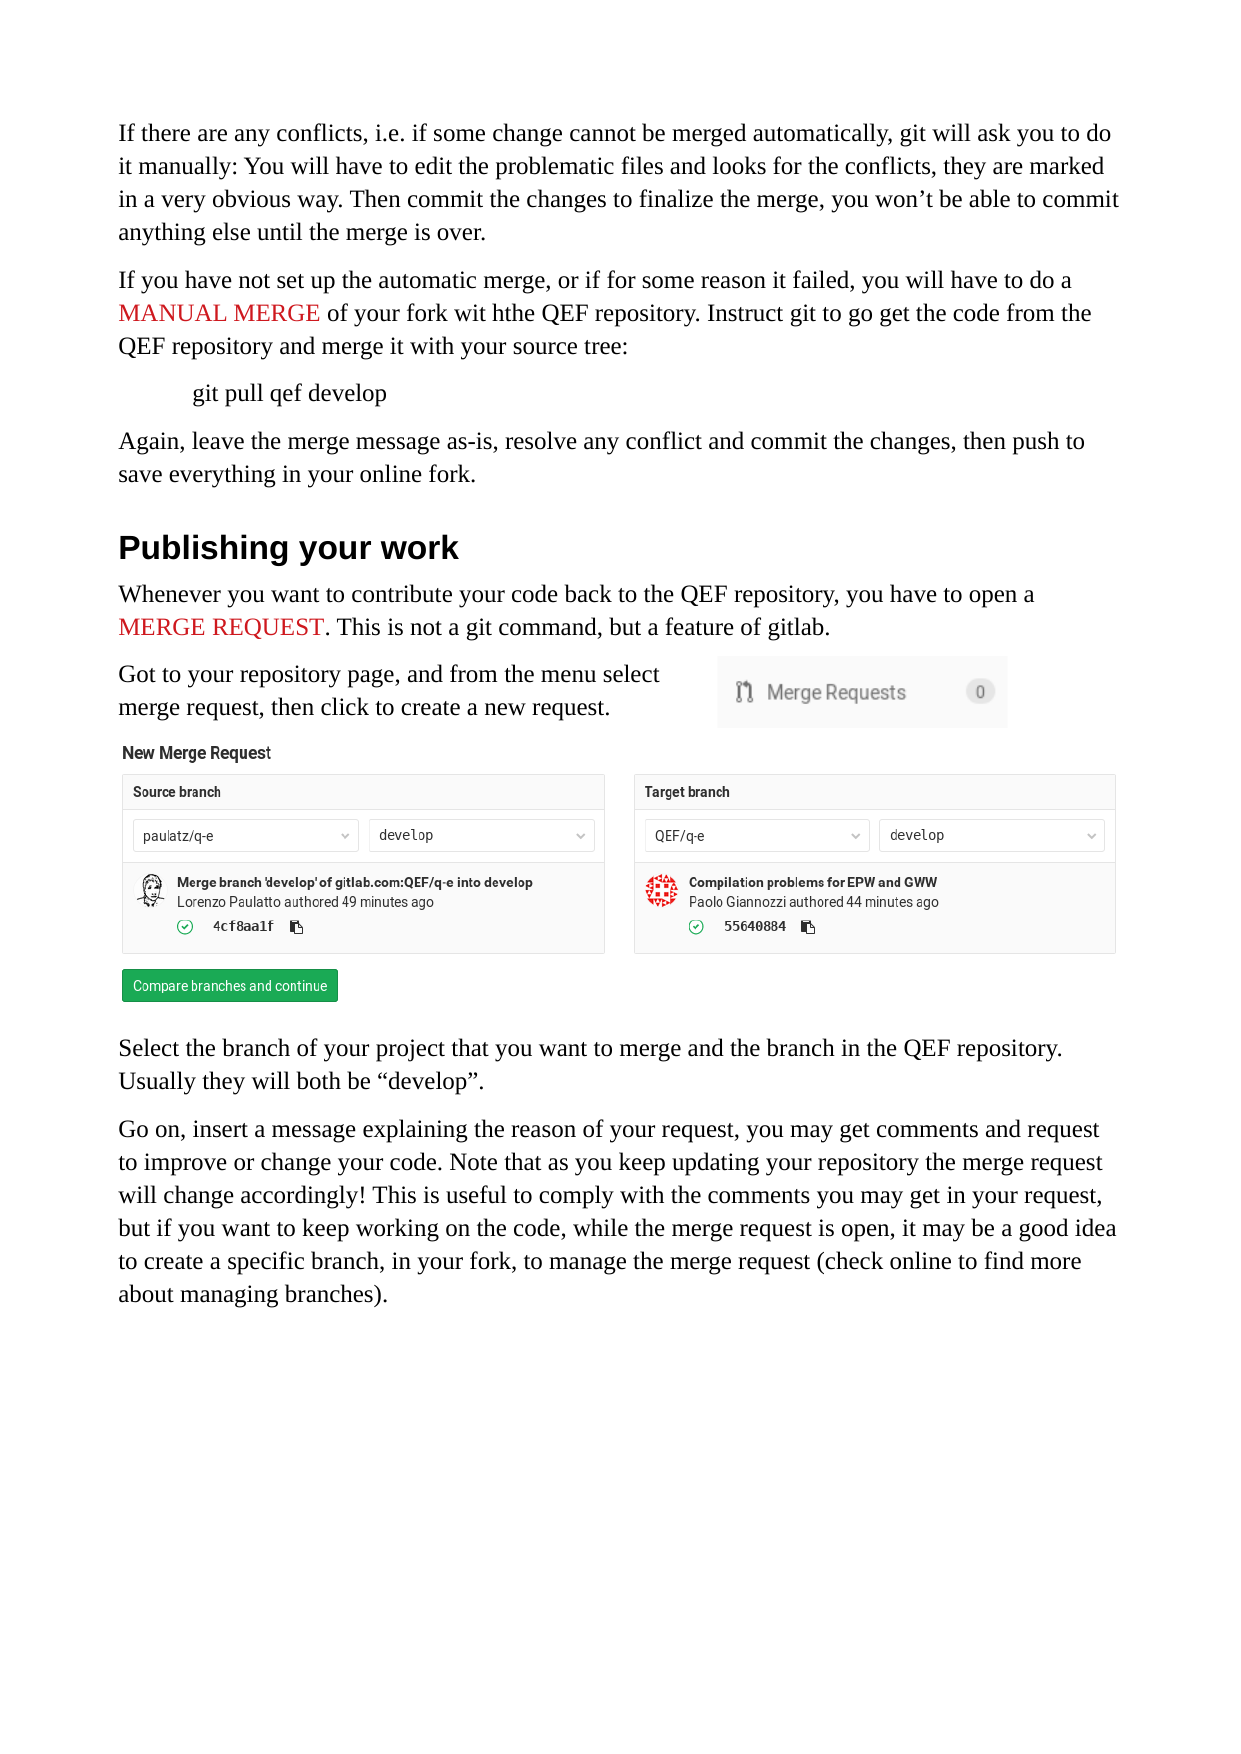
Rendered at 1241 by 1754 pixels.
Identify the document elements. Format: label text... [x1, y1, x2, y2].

text git pull qef develop [192, 378, 1122, 407]
subtitle Publishing your work [118, 527, 1122, 566]
text Select the branch of your project that you want to merge and the branch in the QEF repository. Usually they will both be “develop”. [118, 1029, 1122, 1095]
text Go on, insert a message explaining the reason of your request, you may get comments and request to improve or change your code. Note that as you keep updating your repository the merge request will change accordingly! This is useful to comply with the comments you may get in your request, but if you want to keep working on the code, while the merge request is open, it may be a good idea to create a specific branch, in your fork, to manage the merge request (check online to find more about managing branches). [118, 1114, 1122, 1307]
picture [717, 656, 1008, 728]
text If there are any conflicts, i.e. if some change cannot be merged automatically, git will ask you to do it manually: You will have to edit the problematic files and looks for the conflicts, they are marked in a very obvious way. Then commit the changes to finalize the merge, you won’t be able to commit anything else until the merge is over. [118, 118, 1122, 246]
text Got to your repository page, and from the menu select merge request, then click to create a new request. [118, 659, 717, 721]
text Again, leave the merge message as-is, resolve any conflict and commit the changes, then push to save everything in your online fork. [118, 426, 1122, 488]
text If you have not set up the automatic merge, or if for some reason it failed, you will have to do a MANUAL MERGE of your fork wit hthe QEF repository. Instruct git to go get the code from the QEF repository and merge it with your source tree: [118, 265, 1122, 359]
picture [118, 740, 1123, 1029]
text [1008, 659, 1122, 721]
text Whenever you want to contribute your code back to the QEF repository, you have to open a MERGE REQUEST. This is not a git command, but a feature of gitlab. [118, 579, 1122, 640]
